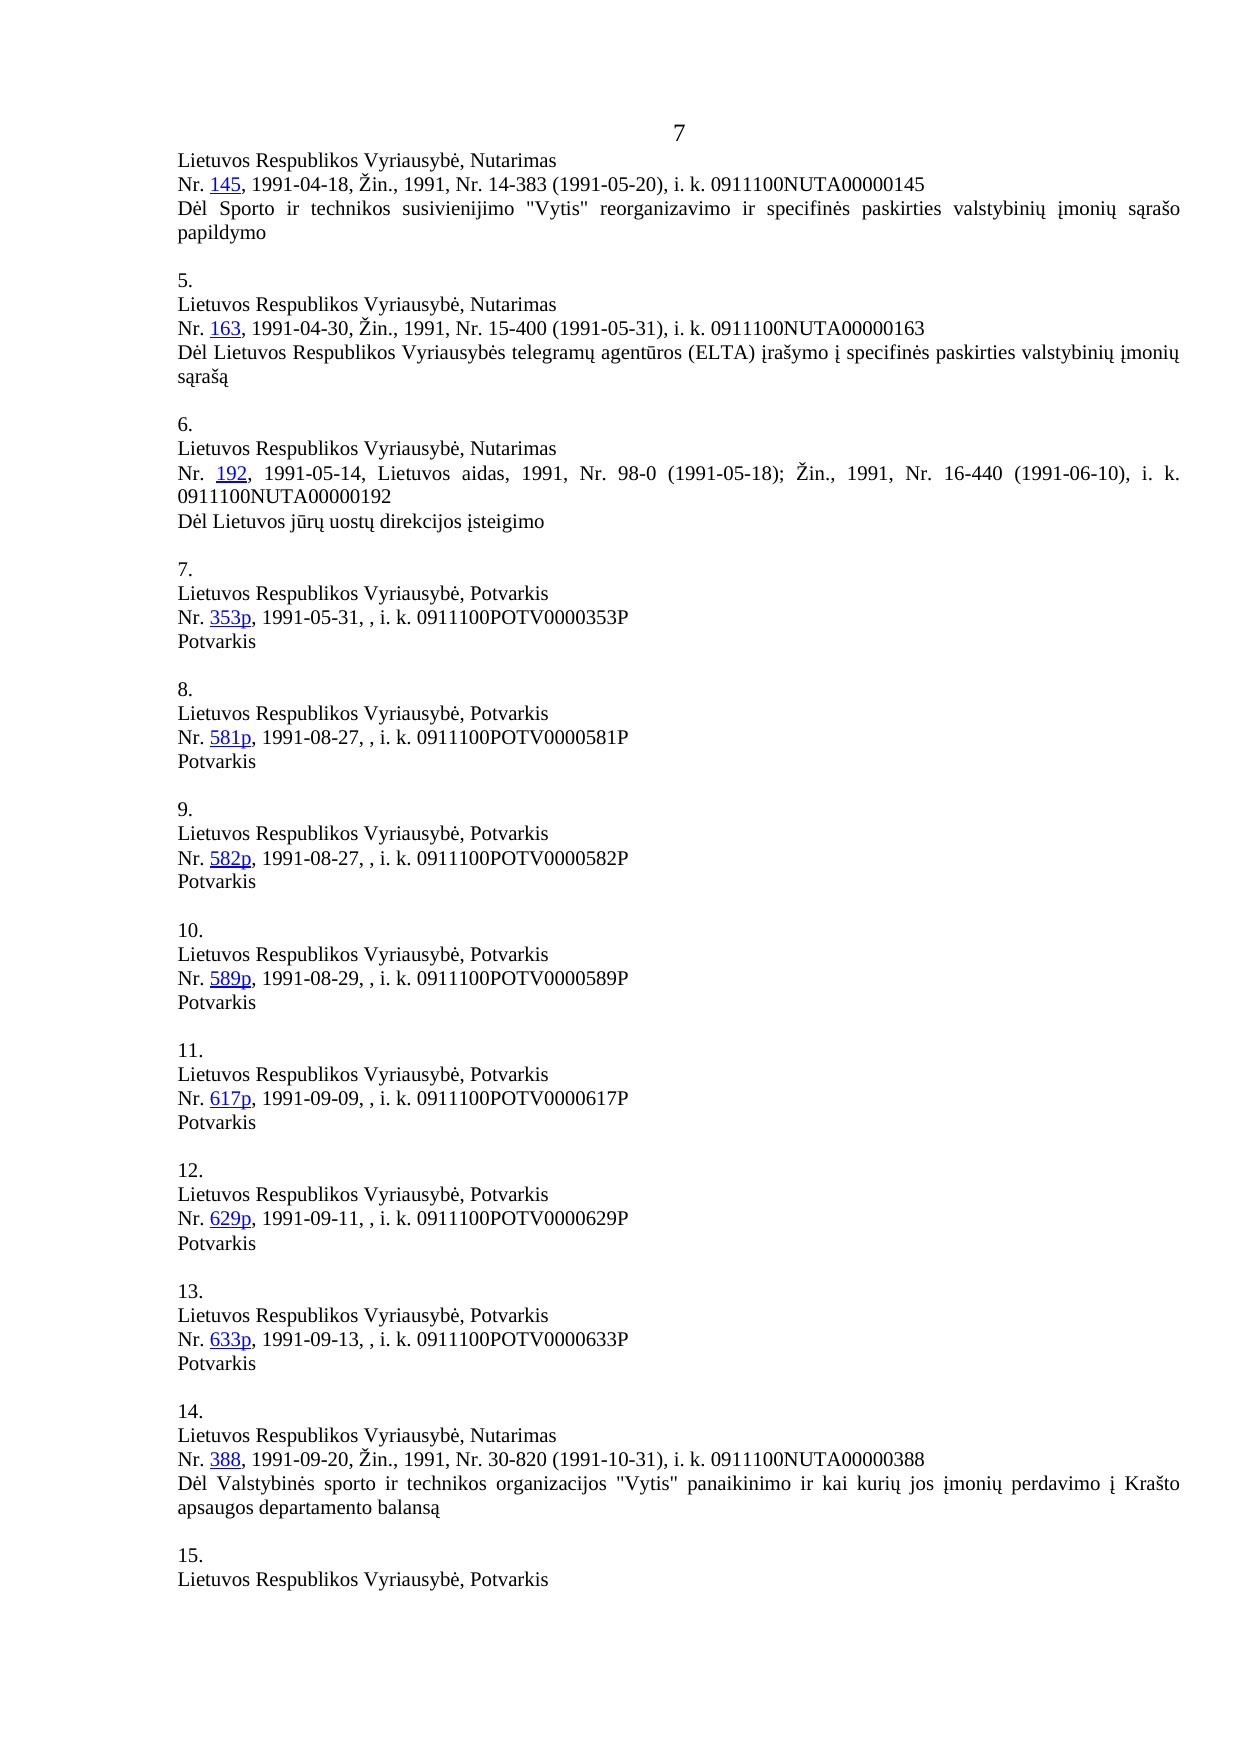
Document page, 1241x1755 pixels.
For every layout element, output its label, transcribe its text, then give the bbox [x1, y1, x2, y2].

text Lietuvos Respublikos Vyriausybė, Potvarkis [177, 942, 1181, 966]
text Potvarkis [177, 629, 1181, 653]
text Potvarkis [177, 749, 1181, 773]
text Lietuvos Respublikos Vyriausybė, Potvarkis [177, 1303, 1181, 1327]
text Nr. 617p, 1991-09-09, , i. k. 0911100POTV0000617P [177, 1086, 1181, 1110]
text Lietuvos Respublikos Vyriausybė, Potvarkis [177, 701, 1181, 725]
text Nr. 581p, 1991-08-27, , i. k. 0911100POTV0000581P [177, 725, 1181, 749]
text Lietuvos Respublikos Vyriausybė, Potvarkis [177, 1182, 1181, 1206]
text Dėl Valstybinės sporto ir technikos organizacijos "Vytis" panaikinimo ir kai kurių jos įmonių perdavimo į Krašto apsaugos departamento balansą [177, 1471, 1181, 1519]
text 12. [177, 1158, 1181, 1182]
text Lietuvos Respublikos Vyriausybė, Nutarimas [177, 436, 1181, 460]
text Potvarkis [177, 990, 1181, 1014]
text Nr. 192, 1991-05-14, Lietuvos aidas, 1991, Nr. 98-0 (1991-05-18); Žin., 1991, Nr. 16-440 (1991-06-10), i. k. 0911100NUTA00000192 [177, 460, 1181, 508]
text 10. [177, 918, 1181, 942]
text Lietuvos Respublikos Vyriausybė, Nutarimas [177, 148, 1181, 172]
text Lietuvos Respublikos Vyriausybė, Nutarimas [177, 1423, 1181, 1447]
text Dėl Lietuvos jūrų uostų direkcijos įsteigimo [177, 508, 1181, 533]
text Nr. 353p, 1991-05-31, , i. k. 0911100POTV0000353P [177, 605, 1181, 629]
text Nr. 589p, 1991-08-29, , i. k. 0911100POTV0000589P [177, 966, 1181, 990]
text Nr. 145, 1991-04-18, Žin., 1991, Nr. 14-383 (1991-05-20), i. k. 0911100NUTA00000145 [177, 172, 1181, 196]
text 9. [177, 797, 1181, 821]
text 14. [177, 1399, 1181, 1423]
text 7. [177, 557, 1181, 581]
text 13. [177, 1278, 1181, 1303]
text Dėl Lietuvos Respublikos Vyriausybės telegramų agentūros (ELTA) įrašymo į specifinės paskirties valstybinių įmonių sąrašą [177, 340, 1181, 388]
text 5. [177, 268, 1181, 292]
text Dėl Sporto ir technikos susivienijimo "Vytis" reorganizavimo ir specifinės paskirties valstybinių įmonių sąrašo papildymo [177, 196, 1181, 244]
text Lietuvos Respublikos Vyriausybė, Potvarkis [177, 821, 1181, 845]
text Lietuvos Respublikos Vyriausybė, Potvarkis [177, 1567, 1181, 1591]
text Lietuvos Respublikos Vyriausybė, Potvarkis [177, 1062, 1181, 1086]
text Potvarkis [177, 869, 1181, 893]
text Nr. 633p, 1991-09-13, , i. k. 0911100POTV0000633P [177, 1327, 1181, 1351]
text 15. [177, 1543, 1181, 1567]
text Potvarkis [177, 1230, 1181, 1254]
text Lietuvos Respublikos Vyriausybė, Potvarkis [177, 581, 1181, 605]
text Potvarkis [177, 1110, 1181, 1134]
text Nr. 388, 1991-09-20, Žin., 1991, Nr. 30-820 (1991-10-31), i. k. 0911100NUTA00000388 [177, 1447, 1181, 1471]
text Nr. 582p, 1991-08-27, , i. k. 0911100POTV0000582P [177, 845, 1181, 869]
text 8. [177, 677, 1181, 701]
text 6. [177, 412, 1181, 436]
text Nr. 163, 1991-04-30, Žin., 1991, Nr. 15-400 (1991-05-31), i. k. 0911100NUTA00000163 [177, 316, 1181, 340]
text Lietuvos Respublikos Vyriausybė, Nutarimas [177, 292, 1181, 316]
text Nr. 629p, 1991-09-11, , i. k. 0911100POTV0000629P [177, 1206, 1181, 1230]
text 11. [177, 1038, 1181, 1062]
text Potvarkis [177, 1351, 1181, 1375]
